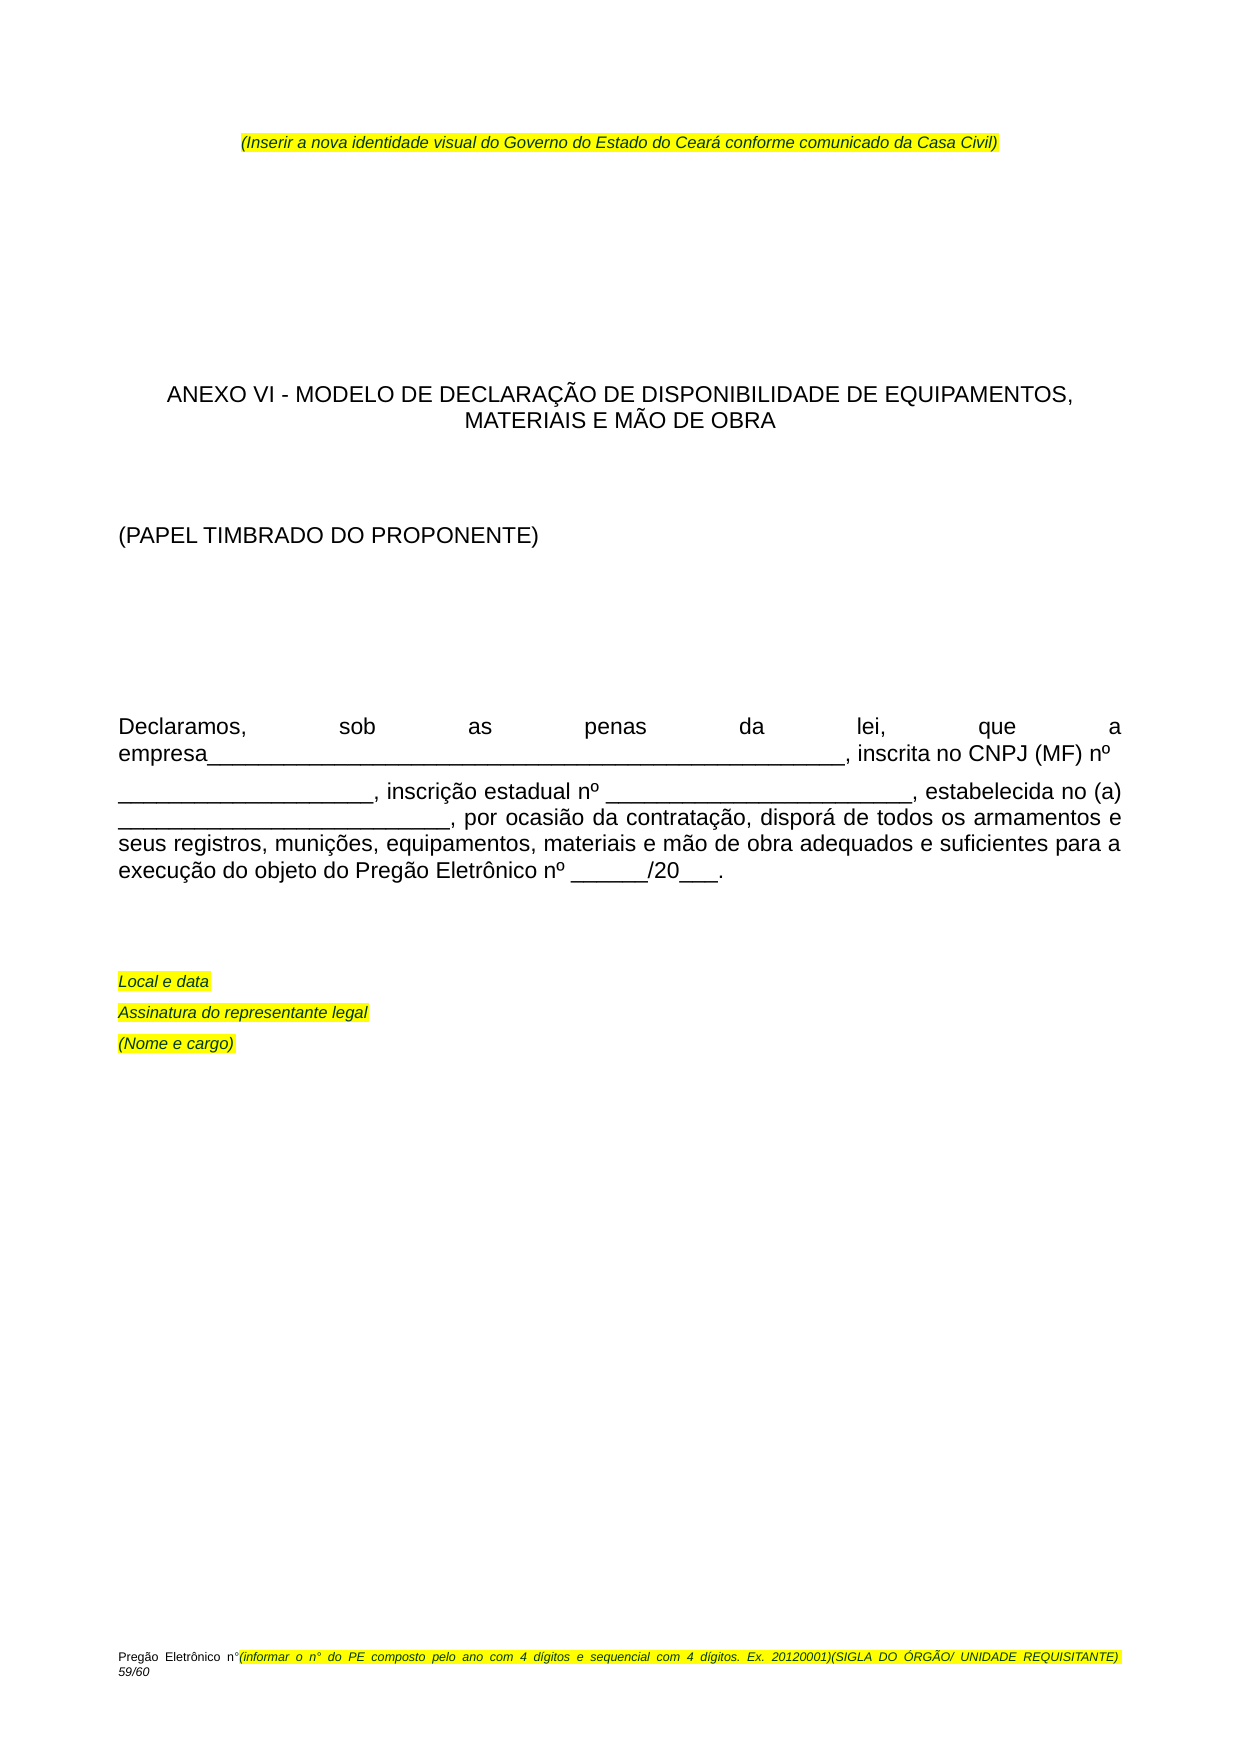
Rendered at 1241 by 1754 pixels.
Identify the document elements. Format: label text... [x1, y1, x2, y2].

text ANEXO VI - MODELO DE DECLARAÇÃO DE DISPONIBILIDADE DE EQUIPAMENTOS, MATERIAIS E MÃO DE OBRA [118, 381, 1122, 434]
text Local e data [118, 971, 1122, 991]
text ____________________, inscrição estadual nº ________________________, estabelecida no (a) __________________________, por ocasião da contratação, disporá de todos os armamentos e seus registros, munições, equipamentos, materiais e mão de obra adequados e suficientes para a execução do objeto do Pregão Eletrônico nº ______/20___. [118, 778, 1122, 883]
text Declaramos, sob as penas da lei, que a empresa__________________________________________________, inscrita no CNPJ (MF) nº [118, 713, 1122, 766]
text (PAPEL TIMBRADO DO PROPONENTE) [118, 522, 1122, 548]
text Assinatura do representante legal [118, 1002, 1122, 1022]
text (Nome e cargo) [118, 1033, 1122, 1053]
